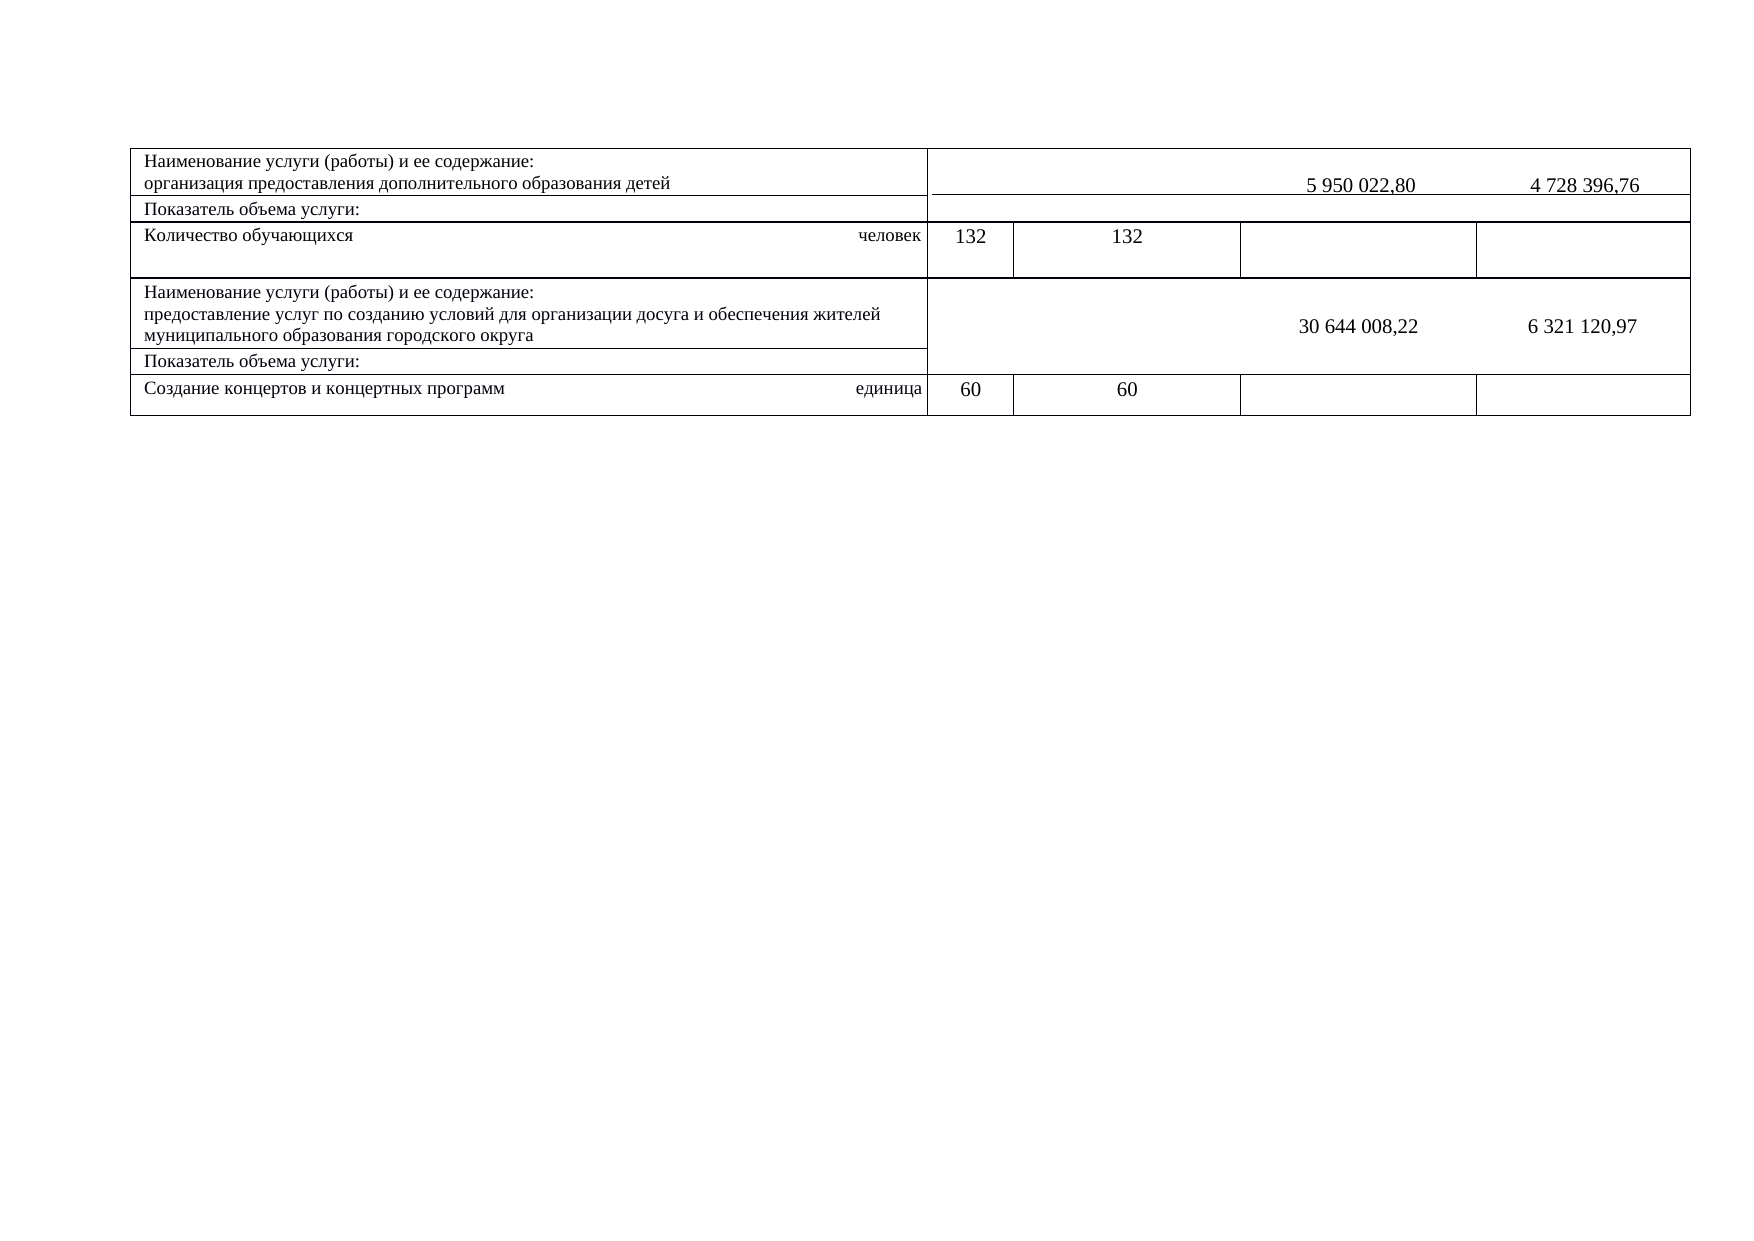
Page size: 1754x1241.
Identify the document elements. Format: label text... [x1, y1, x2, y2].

table_header 5 950 022,80 4 728 396,76 [928, 149, 1690, 221]
table_cell [1241, 375, 1476, 415]
table_cell Количество обучающихся человек [131, 223, 927, 277]
table_cell [1477, 223, 1690, 277]
table_cell Создание концертов и концертных программ единица [131, 375, 927, 415]
table_cell [1241, 223, 1476, 277]
table_header 30 644 008,22 6 321 120,97 [928, 279, 1690, 374]
table_header Наименование услуги (работы) и ее содержание: организация предоставления дополнительного образования детей [131, 149, 927, 195]
table_cell Показатель объема услуги: [131, 196, 927, 221]
table_cell 132 [1014, 223, 1240, 277]
table_cell Показатель объема услуги: [131, 349, 927, 374]
table_cell [1477, 375, 1690, 415]
table_cell 60 [928, 375, 1013, 415]
table_cell 132 [928, 223, 1013, 277]
table_header Наименование услуги (работы) и ее содержание: предоставление услуг по созданию условий для организации досуга и обеспечения жителей муниципального образования городского округа [131, 279, 927, 348]
table_cell 60 [1014, 375, 1240, 415]
